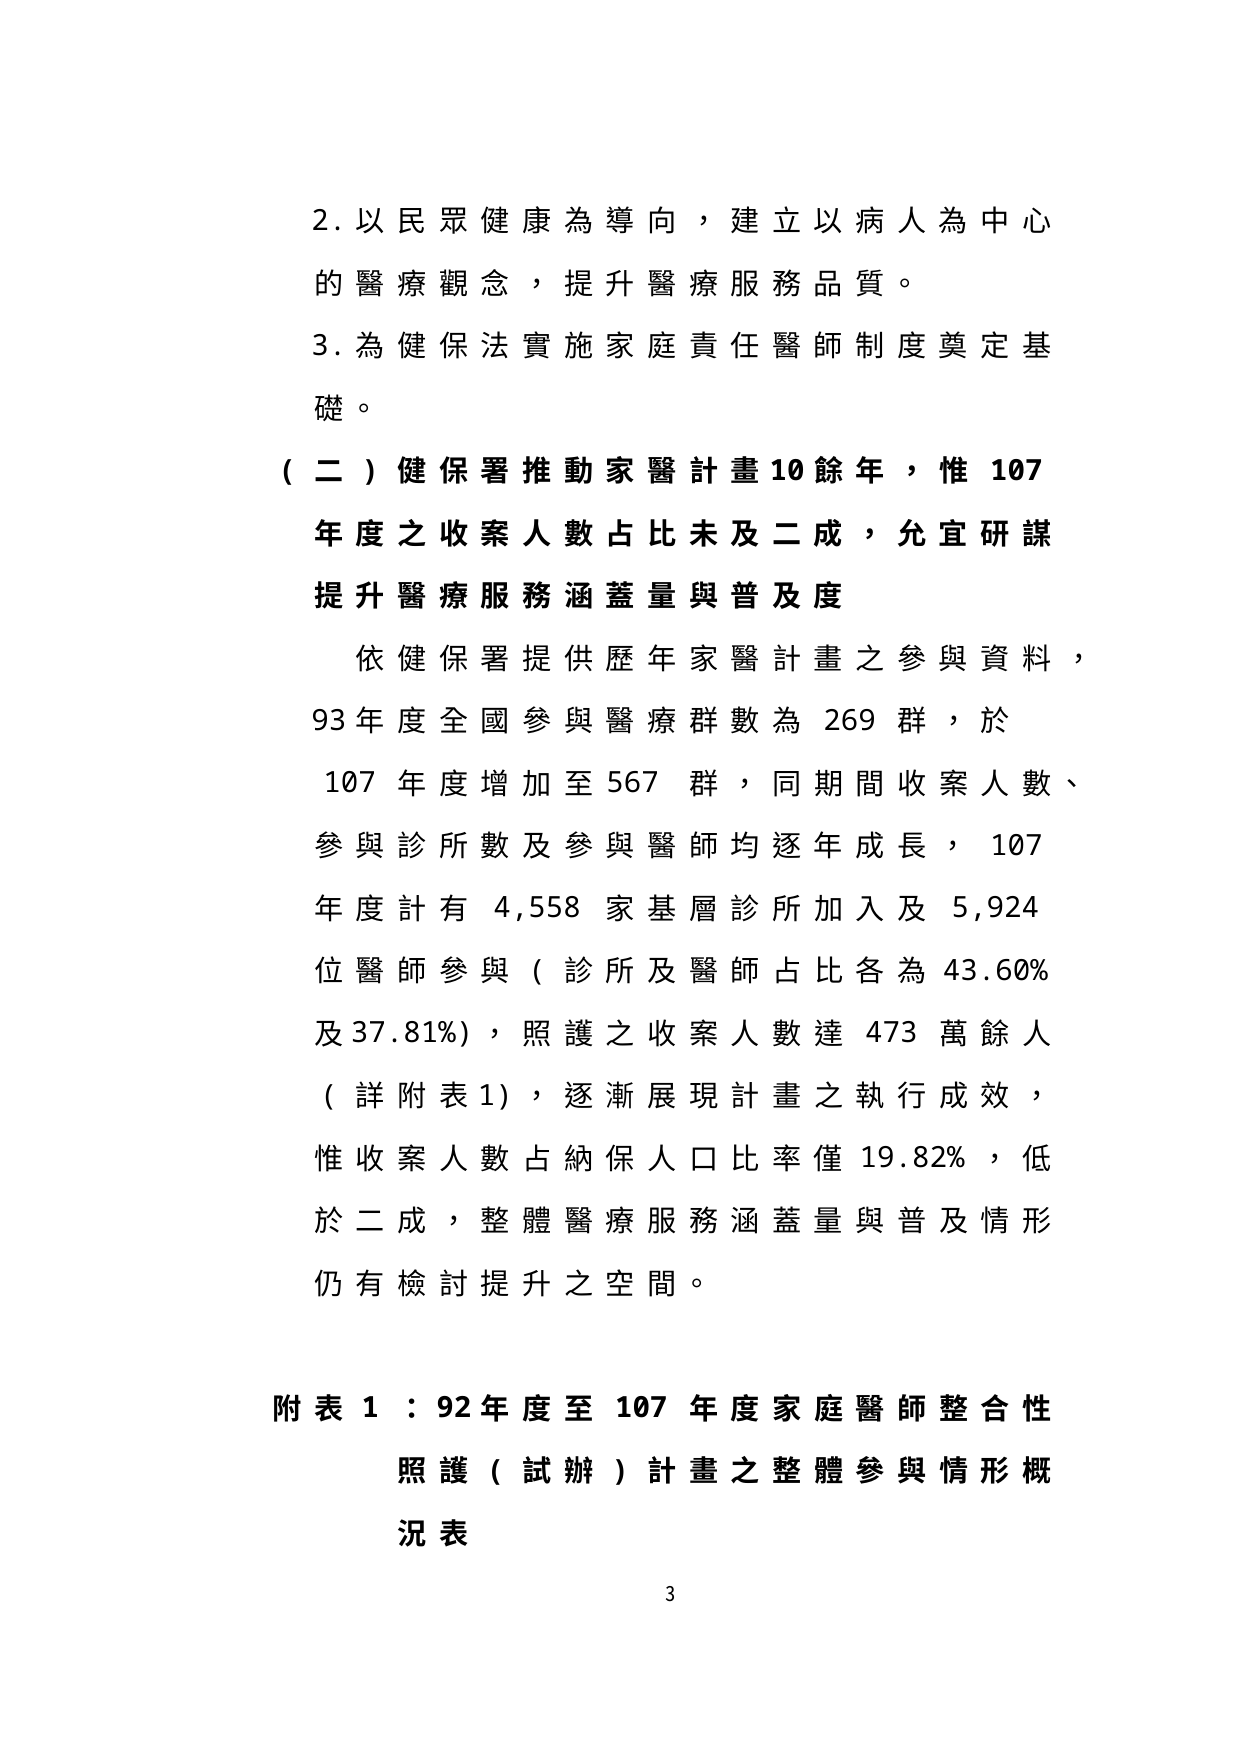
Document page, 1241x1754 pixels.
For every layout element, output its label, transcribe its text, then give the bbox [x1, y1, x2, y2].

text 2.以民眾健康為導向，建立以病人為中心的醫療觀念，提升醫療服務品質。 [271, 177, 1058, 302]
text 3.為健保法實施家庭責任醫師制度奠定基礎。 [271, 302, 1058, 427]
text 附表1：92年度至107年度家庭醫師整合性照護(試辦)計畫之整體參與情形概況表 [240, 1365, 1058, 1552]
text 依健保署提供歷年家醫計畫之參與資料，93年度全國參與醫療群數為269群，於107年度增加至567 群，同期間收案人數、參與診所數及參與醫師均逐年成長，107年度計有4,558家基層診所加入及5,924位醫師參與(診所及醫師占比各為43.60%及37.81%)，照護之收案人數達473萬餘人(詳附表1)，逐漸展現計畫之執行成效，惟收案人數占納保人口比率僅19.82%，低於二成，整體醫療服務涵蓋量與普及情形仍有檢討提升之空間。 [271, 615, 1058, 1302]
text (二)健保署推動家醫計畫10餘年，惟107年度之收案人數占比未及二成，允宜研謀提升醫療服務涵蓋量與普及度 [242, 427, 1058, 615]
